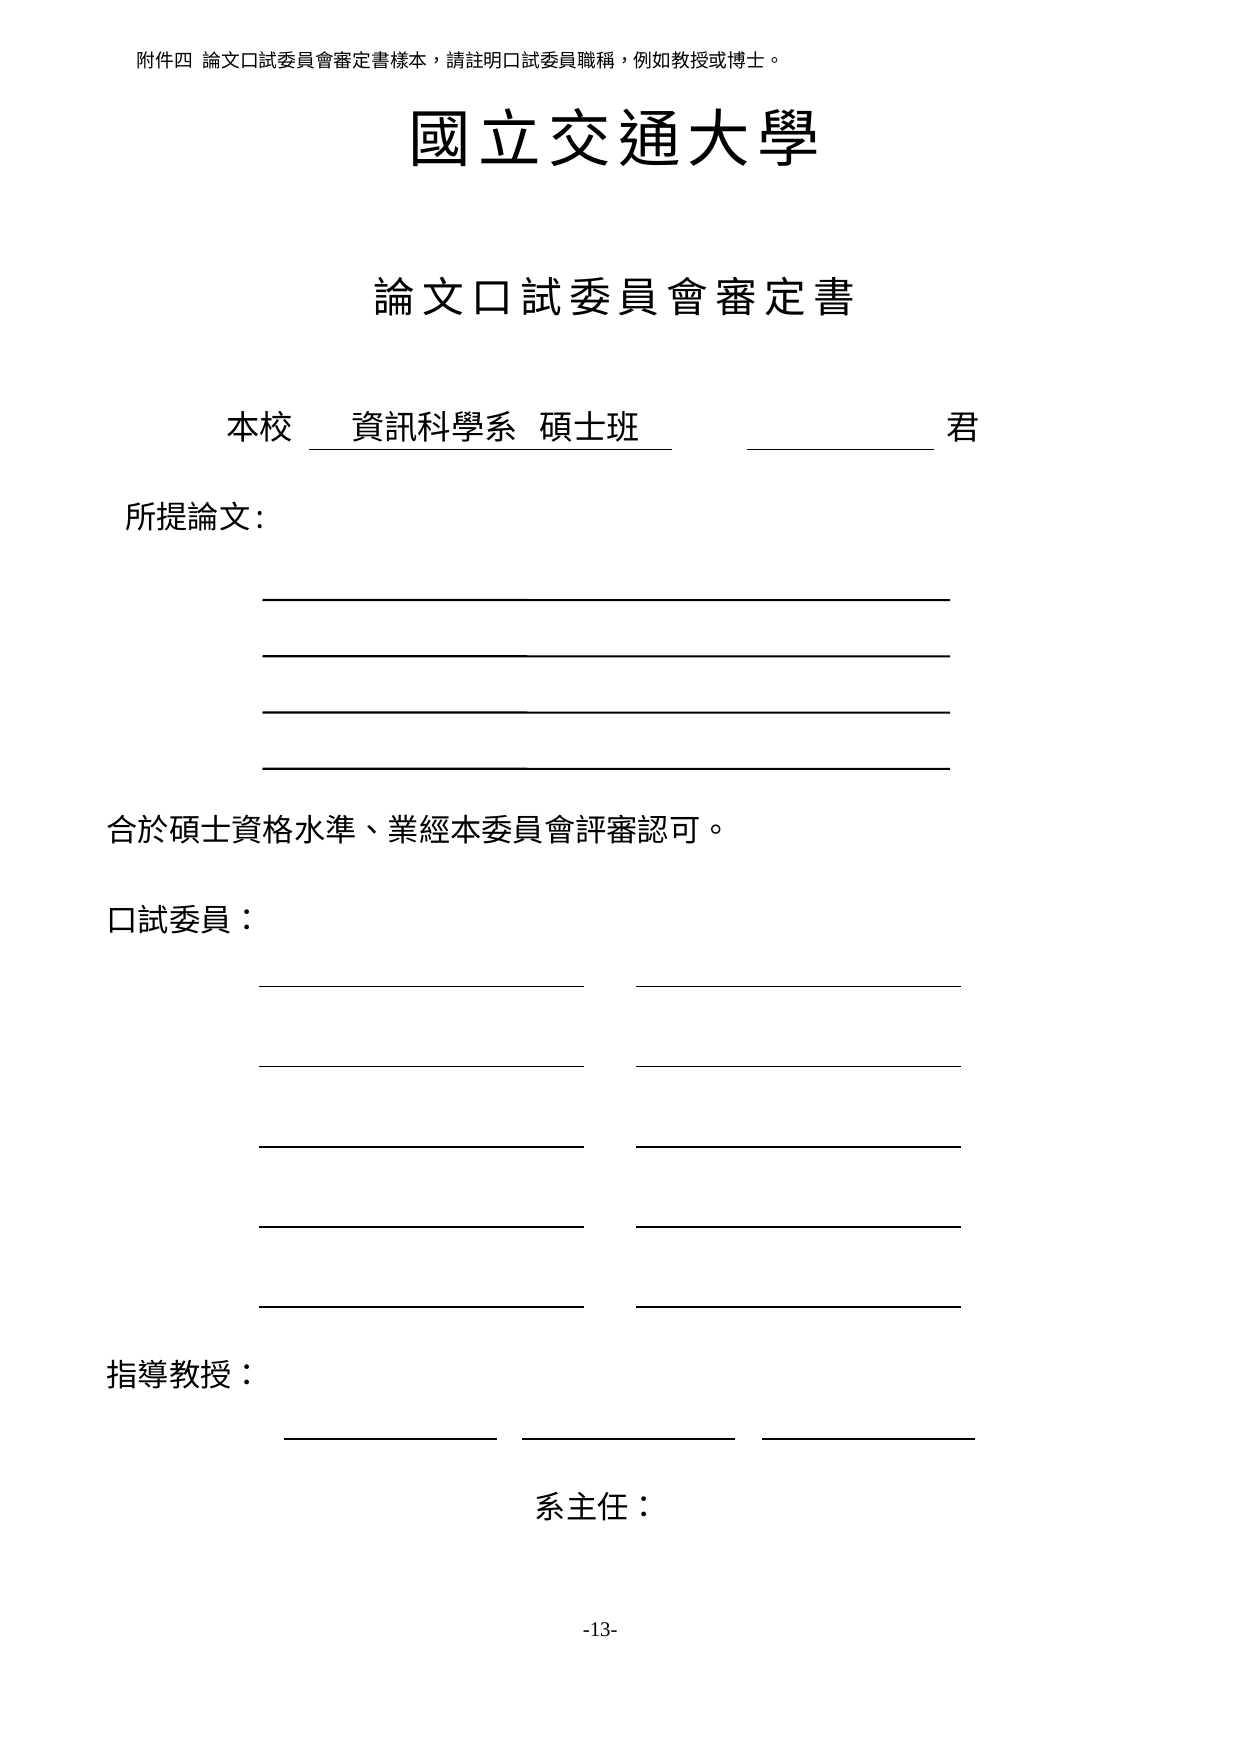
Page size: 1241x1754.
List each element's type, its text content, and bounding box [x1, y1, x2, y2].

table_cell [584, 1146, 636, 1226]
table_header [284, 1396, 497, 1438]
table_cell [259, 1228, 584, 1306]
table_cell [636, 1228, 961, 1306]
text 附件四 論文口試委員會審定書樣本，請註明口試委員職稱，例如教授或博士。 [112, 46, 808, 73]
text 合於碩士資格水準、業經本委員會評審認可。 [106, 805, 1122, 850]
table_header [762, 1396, 974, 1438]
text [112, 73, 808, 84]
table_header [497, 1396, 522, 1438]
table_header 本校 [209, 400, 309, 449]
table_cell [584, 1226, 636, 1306]
text 口試委員： [106, 895, 1122, 941]
table_header [672, 400, 747, 449]
text 論文口試委員會審定書 [106, 264, 1122, 324]
table_header 君 [934, 400, 991, 449]
text 所提論文: [106, 492, 1122, 538]
table_header 資訊科學系 [309, 400, 528, 449]
text 指導教授： [106, 1350, 1122, 1396]
table_cell [259, 1067, 584, 1146]
table_cell [584, 1066, 636, 1146]
table_cell [636, 1067, 961, 1146]
table_header [522, 1396, 735, 1438]
table_header [259, 987, 584, 1066]
table_header [747, 400, 934, 449]
text 國立交通大學 [106, 89, 1122, 179]
table_header 碩士班 [528, 400, 672, 449]
table_header [584, 986, 636, 1066]
table_cell [259, 1148, 584, 1226]
text 系主任： [106, 1482, 1122, 1527]
table_header [735, 1396, 762, 1438]
table_cell [636, 1148, 961, 1226]
table_header [636, 987, 961, 1066]
